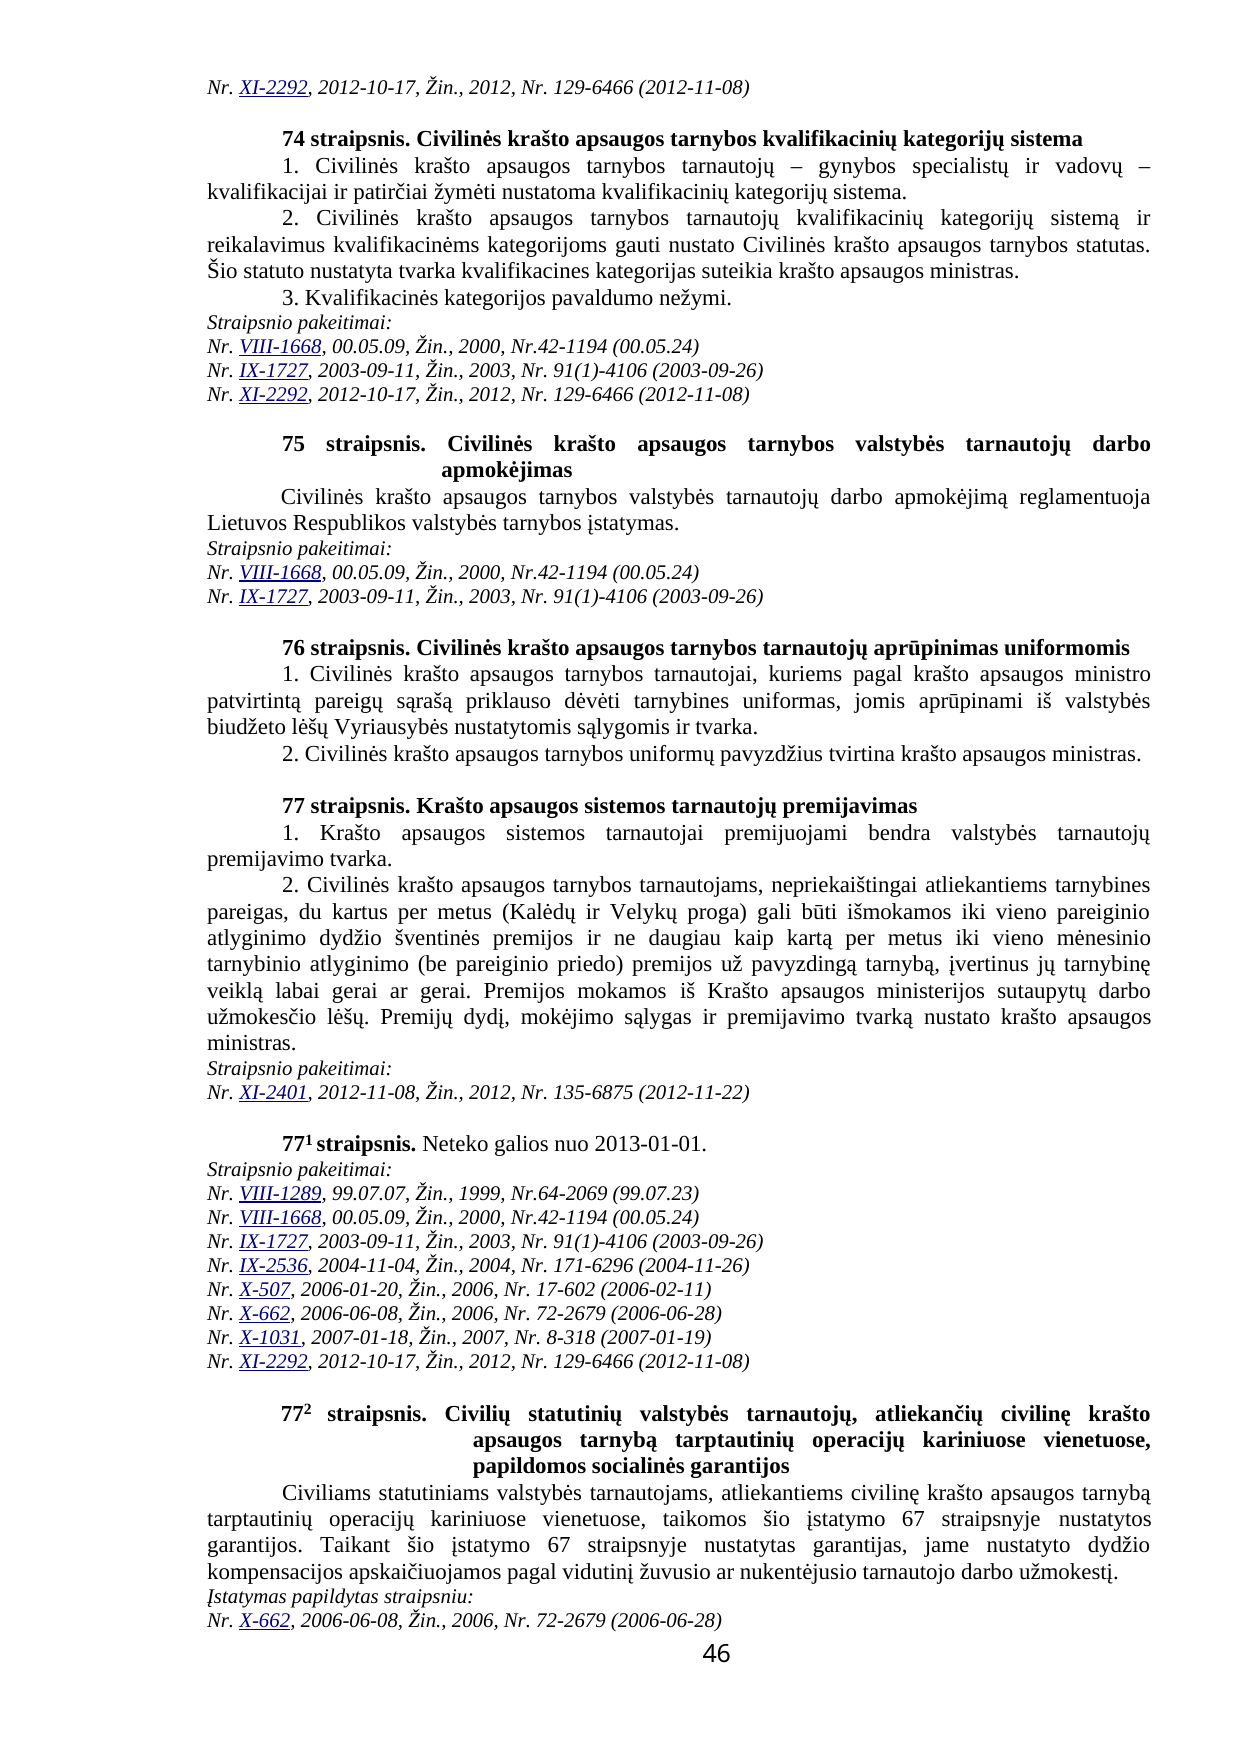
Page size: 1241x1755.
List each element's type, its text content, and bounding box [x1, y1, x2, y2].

text Straipsnio pakeitimai: [207, 536, 1152, 560]
text 1. Civilinės krašto apsaugos tarnybos tarnautojai, kuriems pagal krašto apsaugos ministro patvirtintą pareigų sąrašą priklauso dėvėti tarnybines uniformas, jomis aprūpinami iš valstybės biudžeto lėšų Vyriausybės nustatytomis sąlygomis ir tvarka. [207, 661, 1152, 739]
text Nr. X-1031, 2007-01-18, Žin., 2007, Nr. 8-318 (2007-01-19) [207, 1325, 1152, 1349]
text Nr. VIII-1668, 00.05.09, Žin., 2000, Nr.42-1194 (00.05.24) [207, 1205, 1152, 1229]
text Nr. XI-2292, 2012-10-17, Žin., 2012, Nr. 129-6466 (2012-11-08) [207, 1349, 1152, 1373]
text Nr. IX-1727, 2003-09-11, Žin., 2003, Nr. 91(1)-4106 (2003-09-26) [207, 358, 1152, 382]
text Nr. VIII-1289, 99.07.07, Žin., 1999, Nr.64-2069 (99.07.23) [207, 1181, 1152, 1205]
text Straipsnio pakeitimai: [207, 310, 1152, 334]
text Straipsnio pakeitimai: [207, 1056, 1152, 1080]
text 74 straipsnis. Civilinės krašto apsaugos tarnybos kvalifikacinių kategorijų sistema [282, 125, 1152, 152]
text Nr. XI-2292, 2012-10-17, Žin., 2012, Nr. 129-6466 (2012-11-08) [207, 382, 1152, 406]
text Straipsnio pakeitimai: [207, 1157, 1152, 1181]
text Civiliams statutiniams valstybės tarnautojams, atliekantiems civilinę krašto apsaugos tarnybą tarptautinių operacijų kariniuose vienetuose, taikomos šio įstatymo 67 straipsnyje nustatytos garantijos. Taikant šio įstatymo 67 straipsnyje nustatytas garantijas, jame nustatyto dydžio kompensacijos apskaičiuojamos pagal vidutinį žuvusio ar nukentėjusio tarnautojo darbo užmokestį. [207, 1479, 1152, 1584]
text 1. Civilinės krašto apsaugos tarnybos tarnautojų – gynybos specialistų ir vadovų – kvalifikacijai ir patirčiai žymėti nustatoma kvalifikacinių kategorijų sistema. [207, 152, 1152, 204]
text 75 straipsnis. Civilinės krašto apsaugos tarnybos valstybės tarnautojų darbo apmokėjimas [282, 430, 1152, 483]
text Nr. IX-1727, 2003-09-11, Žin., 2003, Nr. 91(1)-4106 (2003-09-26) [207, 1229, 1152, 1253]
text 771 straipsnis. Neteko galios nuo 2013-01-01. [282, 1130, 1152, 1157]
text Nr. X-662, 2006-06-08, Žin., 2006, Nr. 72-2679 (2006-06-28) [207, 1301, 1152, 1325]
text Nr. IX-2536, 2004-11-04, Žin., 2004, Nr. 171-6296 (2004-11-26) [207, 1253, 1152, 1277]
text 2. Civilinės krašto apsaugos tarnybos tarnautojams, nepriekaištingai atliekantiems tarnybines pareigas, du kartus per metus (Kalėdų ir Velykų proga) gali būti išmokamos iki vieno pareiginio atlyginimo dydžio šventinės premijos ir ne daugiau kaip kartą per metus iki vieno mėnesinio tarnybinio atlyginimo (be pareiginio priedo) premijos už pavyzdingą tarnybą, įvertinus jų tarnybinę veiklą labai gerai ar gerai. Premijos mokamos iš Krašto apsaugos ministerijos sutaupytų darbo užmokesčio lėšų. Premijų dydį, mokėjimo sąlygas ir premijavimo tvarką nustato krašto apsaugos ministras. [207, 871, 1152, 1056]
text 2. Civilinės krašto apsaugos tarnybos uniformų pavyzdžius tvirtina krašto apsaugos ministras. [207, 739, 1152, 766]
text Nr. VIII-1668, 00.05.09, Žin., 2000, Nr.42-1194 (00.05.24) [207, 334, 1152, 358]
text 2. Civilinės krašto apsaugos tarnybos tarnautojų kvalifikacinių kategorijų sistemą ir reikalavimus kvalifikacinėms kategorijoms gauti nustato Civilinės krašto apsaugos tarnybos statutas. Šio statuto nustatyta tvarka kvalifikacines kategorijas suteikia krašto apsaugos ministras. [207, 204, 1152, 283]
text Nr. VIII-1668, 00.05.09, Žin., 2000, Nr.42-1194 (00.05.24) [207, 560, 1152, 584]
text Nr. IX-1727, 2003-09-11, Žin., 2003, Nr. 91(1)-4106 (2003-09-26) [207, 584, 1152, 608]
text 1. Krašto apsaugos sistemos tarnautojai premijuojami bendra valstybės tarnautojų premijavimo tvarka. [207, 819, 1152, 871]
text Nr. X-507, 2006-01-20, Žin., 2006, Nr. 17-602 (2006-02-11) [207, 1277, 1152, 1301]
text 77 straipsnis. Krašto apsaugos sistemos tarnautojų premijavimas [207, 792, 1152, 819]
text Nr. X-662, 2006-06-08, Žin., 2006, Nr. 72-2679 (2006-06-28) [207, 1608, 1152, 1632]
text Nr. XI-2292, 2012-10-17, Žin., 2012, Nr. 129-6466 (2012-11-08) [207, 75, 1152, 99]
text Įstatymas papildytas straipsniu: [207, 1584, 1152, 1608]
text 76 straipsnis. Civilinės krašto apsaugos tarnybos tarnautojų aprūpinimas uniformomis [282, 634, 1152, 661]
text 772 straipsnis. Civilių statutinių valstybės tarnautojų, atliekančių civilinę krašto apsaugos tarnybą tarptautinių operacijų kariniuose vienetuose, papildomos socialinės garantijos [281, 1399, 1152, 1479]
text Nr. XI-2401, 2012-11-08, Žin., 2012, Nr. 135-6875 (2012-11-22) [207, 1080, 1152, 1104]
text 3. Kvalifikacinės kategorijos pavaldumo nežymi. [207, 283, 1152, 310]
text Civilinės krašto apsaugos tarnybos valstybės tarnautojų darbo apmokėjimą reglamentuoja Lietuvos Respublikos valstybės tarnybos įstatymas. [207, 483, 1152, 536]
